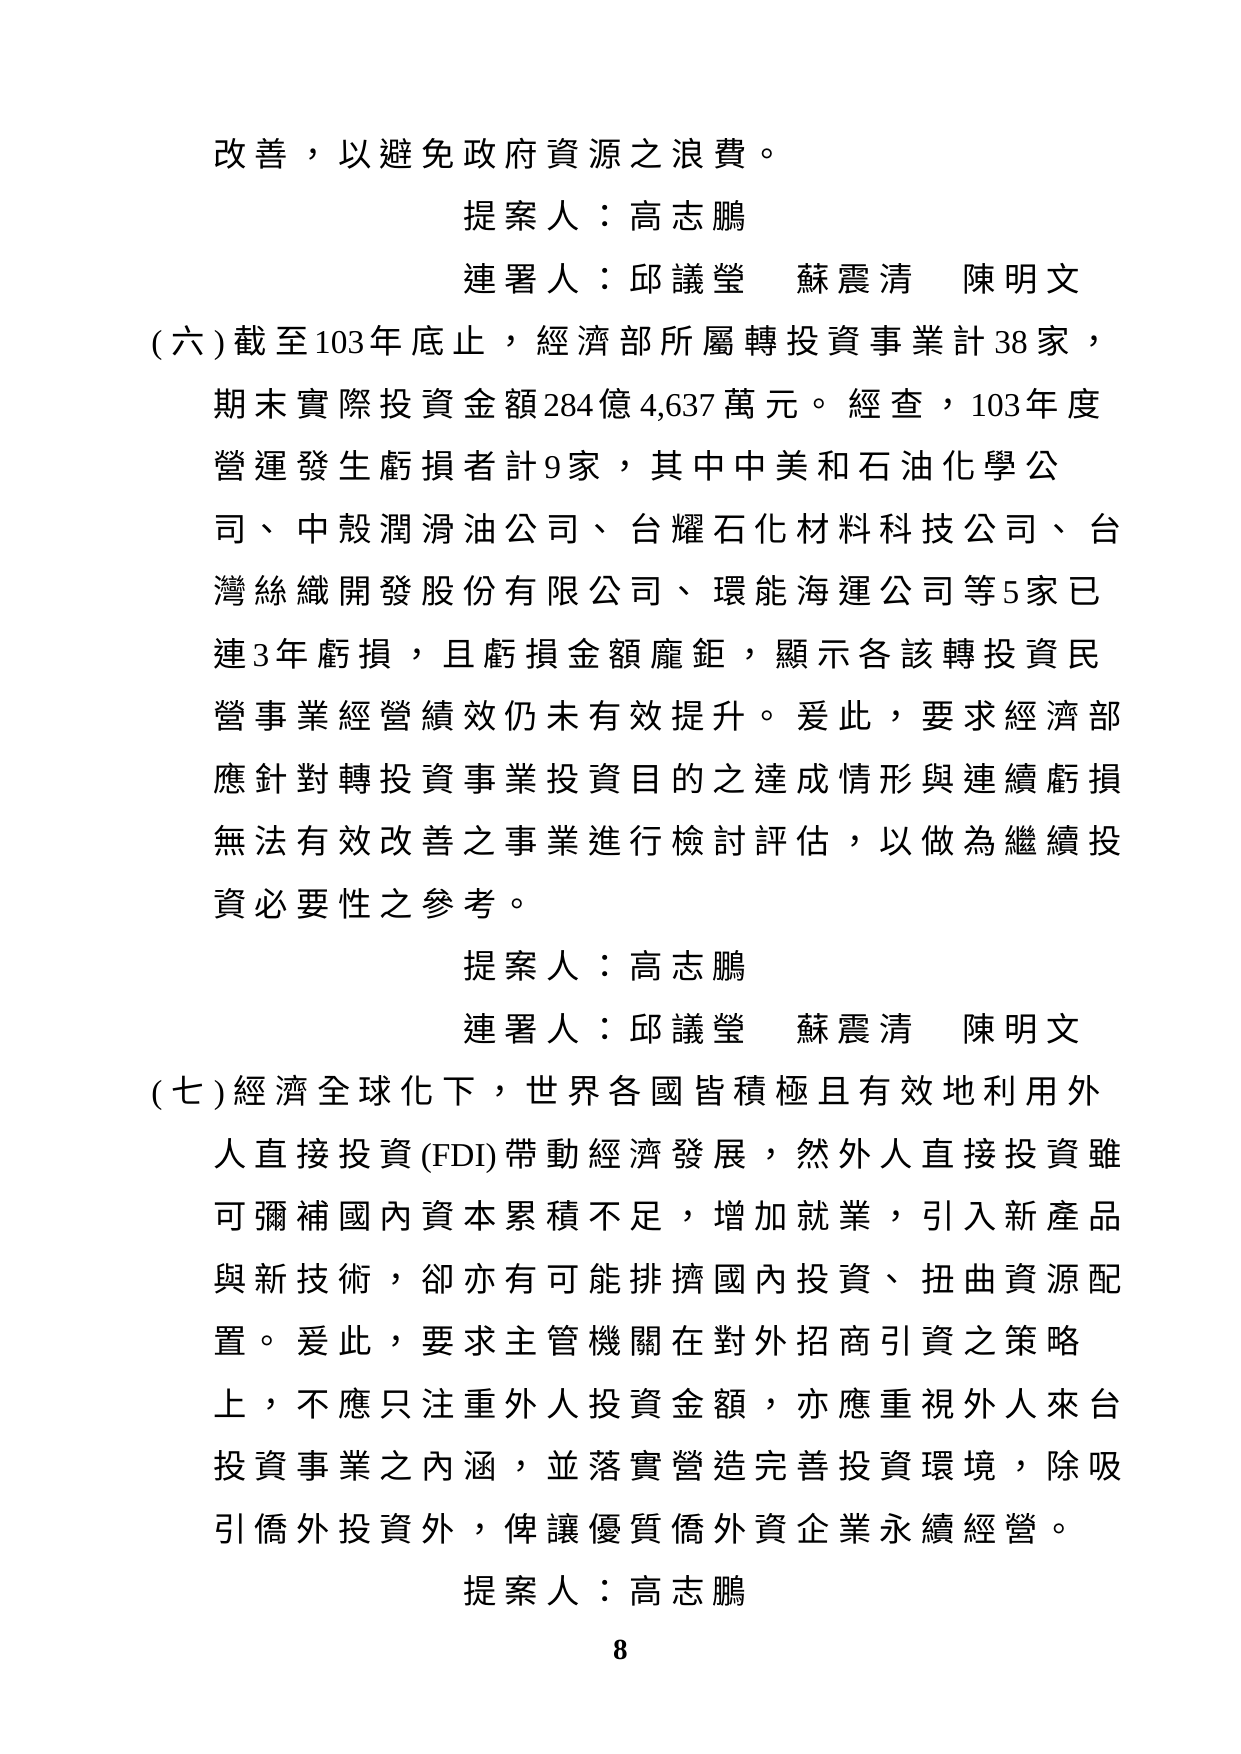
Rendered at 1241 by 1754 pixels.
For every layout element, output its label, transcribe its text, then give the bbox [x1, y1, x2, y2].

text 提案人：高志鵬 [451, 1548, 1105, 1610]
text (六)截至103年底止，經濟部所屬轉投資事業計38家，期末實際投資金額284億4,637萬元。經查，103年度營運發生虧損者計9家，其中中美和石油化學公司、中殼潤滑油公司、台耀石化材料科技公司、台灣絲織開發股份有限公司、環能海運公司等5家已連3年虧損，且虧損金額龐鉅，顯示各該轉投資民營事業經營績效仍未有效提升。爰此，要求經濟部應針對轉投資事業投資目的之達成情形與連續虧損無法有效改善之事業進行檢討評估，以做為繼續投資必要性之參考。 [139, 298, 1136, 923]
text 改善，以避免政府資源之浪費。 [139, 110, 1136, 173]
text 提案人：高志鵬 [451, 923, 1105, 985]
text (七)經濟全球化下，世界各國皆積極且有效地利用外人直接投資(FDI)帶動經濟發展，然外人直接投資雖可彌補國內資本累積不足，增加就業，引入新產品與新技術，卻亦有可能排擠國內投資、扭曲資源配置。爰此，要求主管機關在對外招商引資之策略上，不應只注重外人投資金額，亦應重視外人來台投資事業之內涵，並落實營造完善投資環境，除吸引僑外投資外，俾讓優質僑外資企業永續經營。 [139, 1048, 1136, 1548]
text 提案人：高志鵬 [451, 173, 1105, 235]
text 連署人：邱議瑩 蘇震清 陳明文 [451, 235, 1105, 298]
text 連署人：邱議瑩 蘇震清 陳明文 [451, 985, 1105, 1048]
